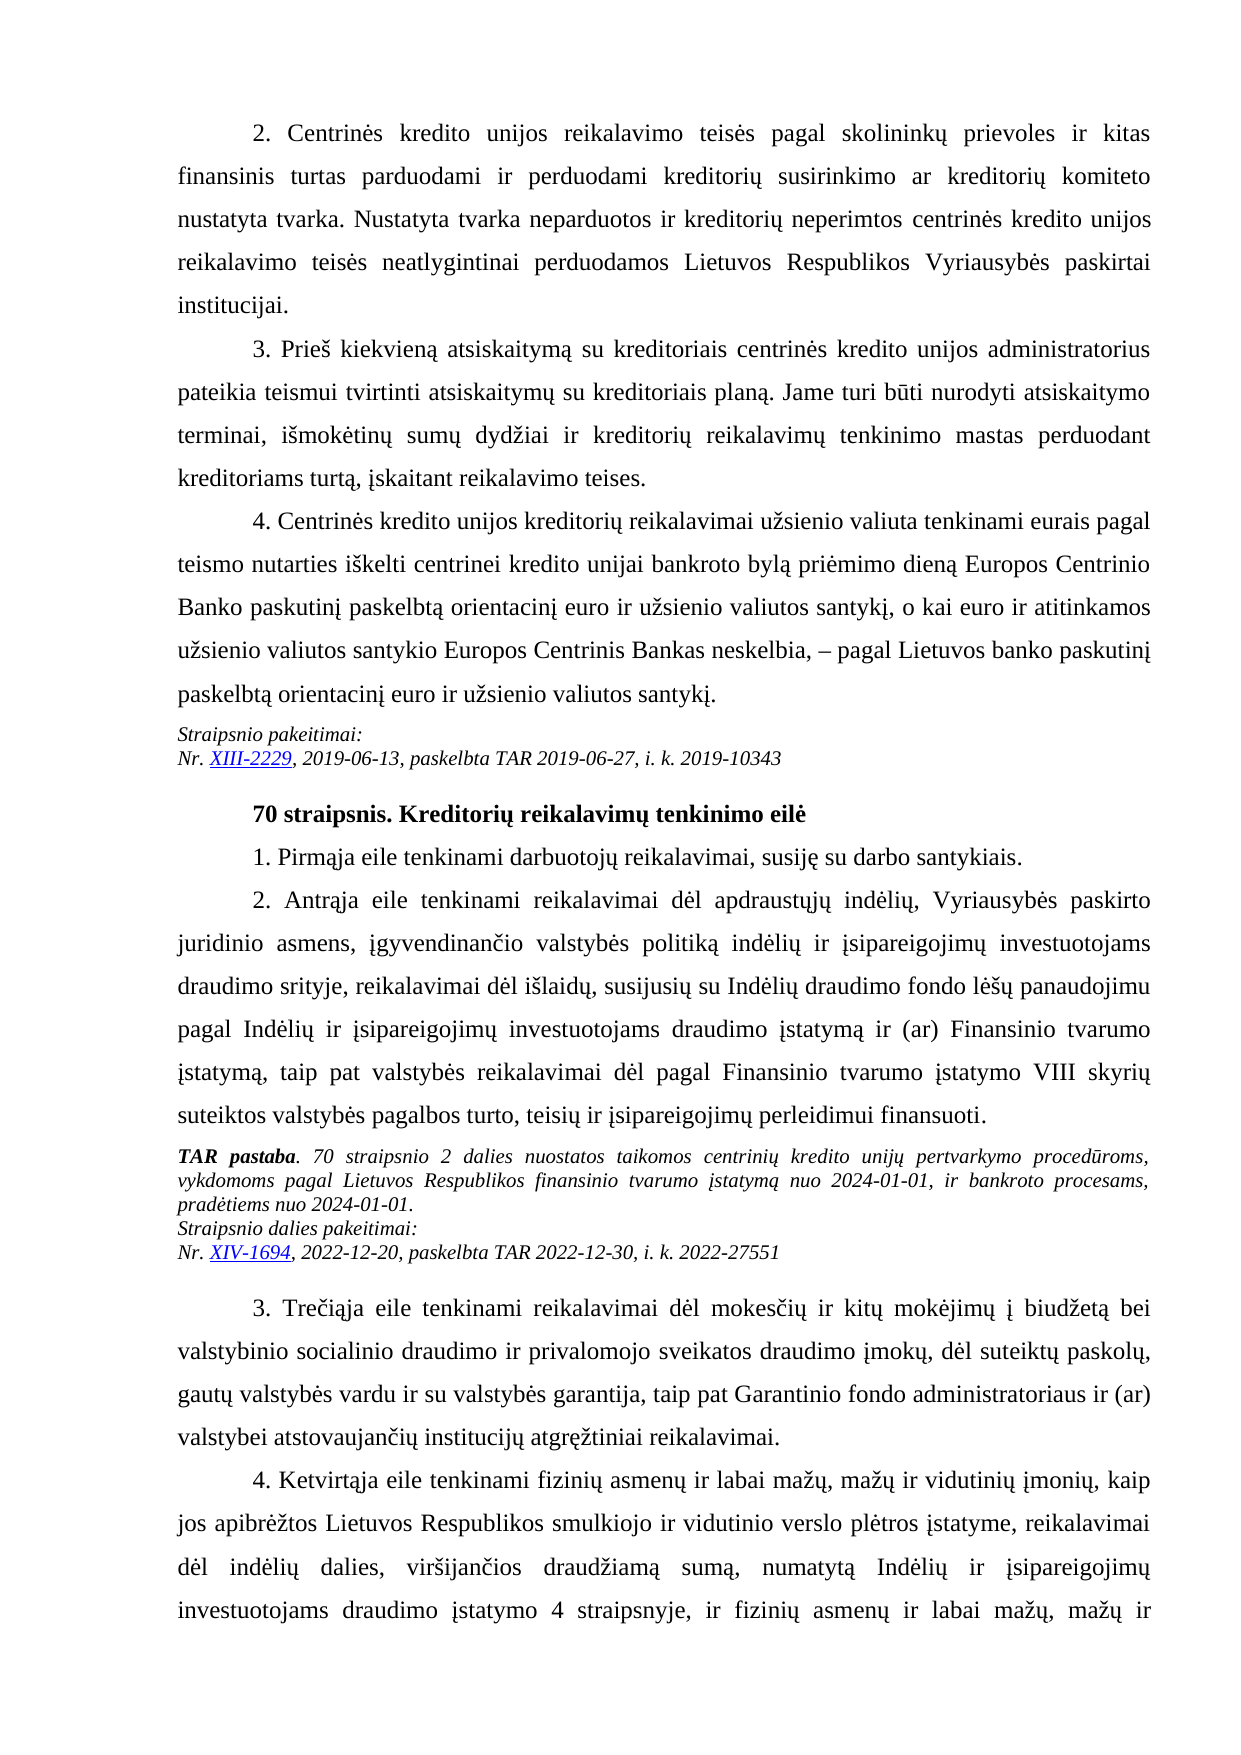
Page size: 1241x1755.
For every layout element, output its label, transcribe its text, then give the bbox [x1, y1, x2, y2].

text Straipsnio pakeitimai: [177, 722, 1152, 746]
text 4. Ketvirtąja eile tenkinami fizinių asmenų ir labai mažų, mažų ir vidutinių įmonių, kaip jos apibrėžtos Lietuvos Respublikos smulkiojo ir vidutinio verslo plėtros įstatyme, reikalavimai dėl indėlių dalies, viršijančios draudžiamą sumą, numatytą Indėlių ir įsipareigojimų investuotojams draudimo įstatymo 4 straipsnyje, ir fizinių asmenų ir labai mažų, mažų ir [177, 1465, 1152, 1623]
text 4. Centrinės kredito unijos kreditorių reikalavimai užsienio valiuta tenkinami eurais pagal teismo nutarties iškelti centrinei kredito unijai bankroto bylą priėmimo dieną Europos Centrinio Banko paskutinį paskelbtą orientacinį euro ir užsienio valiutos santykį, o kai euro ir atitinkamos užsienio valiutos santykio Europos Centrinis Bankas neskelbia, – pagal Lietuvos banko paskutinį paskelbtą orientacinį euro ir užsienio valiutos santykį. [177, 506, 1152, 707]
text 2. Antrąja eile tenkinami reikalavimai dėl apdraustųjų indėlių, Vyriausybės paskirto juridinio asmens, įgyvendinančio valstybės politiką indėlių ir įsipareigojimų investuotojams draudimo srityje, reikalavimai dėl išlaidų, susijusių su Indėlių draudimo fondo lėšų panaudojimu pagal Indėlių ir įsipareigojimų investuotojams draudimo įstatymą ir (ar) Finansinio tvarumo įstatymą, taip pat valstybės reikalavimai dėl pagal Finansinio tvarumo įstatymo VIII skyrių suteiktos valstybės pagalbos turto, teisių ir įsipareigojimų perleidimui finansuoti. [177, 885, 1152, 1129]
text Straipsnio dalies pakeitimai: [177, 1216, 1152, 1240]
text Nr. XIV-1694, 2022-12-20, paskelbta TAR 2022-12-30, i. k. 2022-27551 [177, 1240, 1152, 1264]
text TAR pastaba. 70 straipsnio 2 dalies nuostatos taikomos centrinių kredito unijų pertvarkymo procedūroms, vykdomoms pagal Lietuvos Respublikos finansinio tvarumo įstatymą nuo 2024-01-01, ir bankroto procesams, pradėtiems nuo 2024-01-01. [177, 1144, 1152, 1216]
text 3. Prieš kiekvieną atsiskaitymą su kreditoriais centrinės kredito unijos administratorius pateikia teismui tvirtinti atsiskaitymų su kreditoriais planą. Jame turi būti nurodyti atsiskaitymo terminai, išmokėtinų sumų dydžiai ir kreditorių reikalavimų tenkinimo mastas perduodant kreditoriams turtą, įskaitant reikalavimo teises. [177, 334, 1152, 492]
text 3. Trečiąja eile tenkinami reikalavimai dėl mokesčių ir kitų mokėjimų į biudžetą bei valstybinio socialinio draudimo ir privalomojo sveikatos draudimo įmokų, dėl suteiktų paskolų, gautų valstybės vardu ir su valstybės garantija, taip pat Garantinio fondo administratoriaus ir (ar) valstybei atstovaujančių institucijų atgręžtiniai reikalavimai. [177, 1293, 1152, 1451]
text Nr. XIII-2229, 2019-06-13, paskelbta TAR 2019-06-27, i. k. 2019-10343 [177, 746, 1152, 770]
text 1. Pirmąja eile tenkinami darbuotojų reikalavimai, susiję su darbo santykiais. [177, 842, 1152, 871]
text 2. Centrinės kredito unijos reikalavimo teisės pagal skolininkų prievoles ir kitas finansinis turtas parduodami ir perduodami kreditorių susirinkimo ar kreditorių komiteto nustatyta tvarka. Nustatyta tvarka neparduotos ir kreditorių neperimtos centrinės kredito unijos reikalavimo teisės neatlygintinai perduodamos Lietuvos Respublikos Vyriausybės paskirtai institucijai. [177, 118, 1152, 319]
text 70 straipsnis. Kreditorių reikalavimų tenkinimo eilė [177, 799, 1152, 827]
